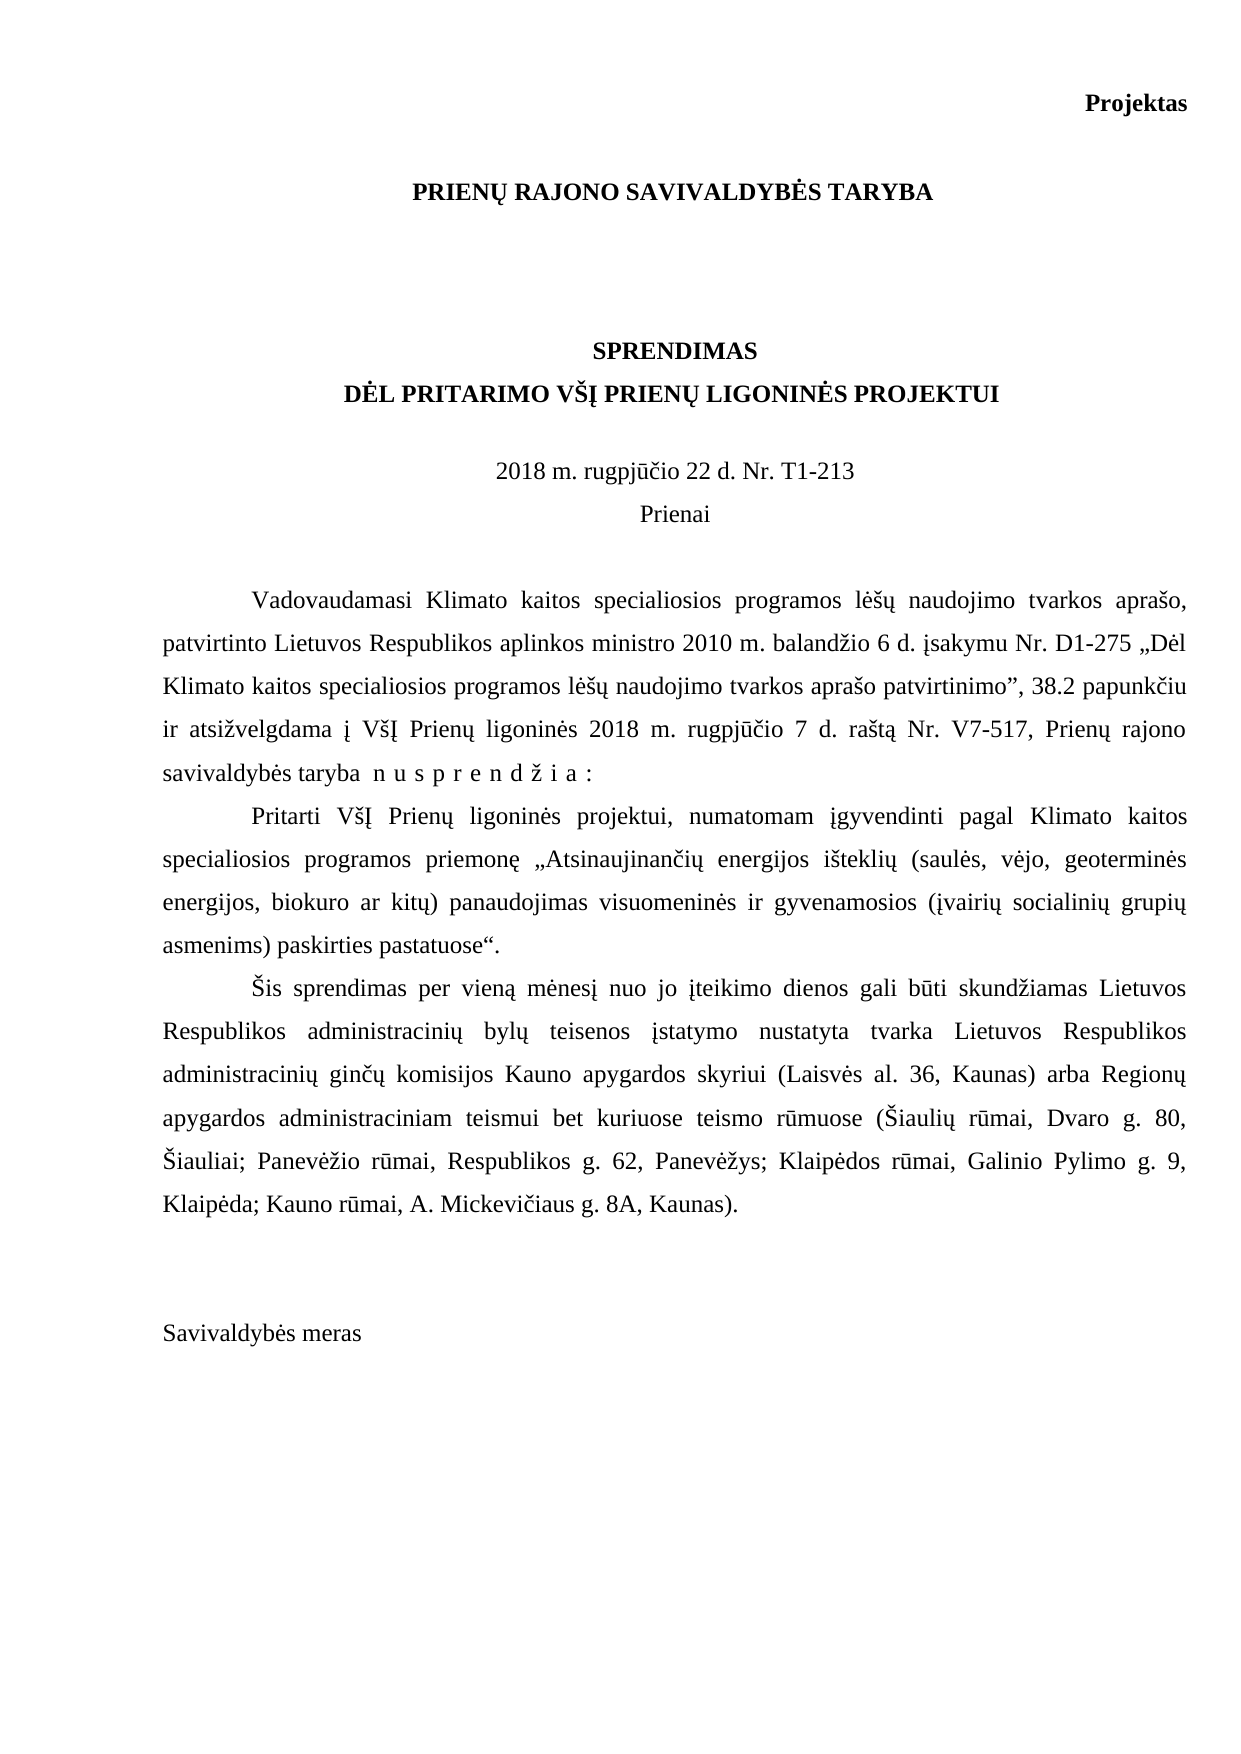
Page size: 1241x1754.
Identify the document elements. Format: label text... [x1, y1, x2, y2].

text Pritarti VšĮ Prienų ligoninės projektui, numatomam įgyvendinti pagal Klimato kaitos specialiosios programos priemonę „Atsinaujinančių energijos išteklių (saulės, vėjo, geoterminės energijos, biokuro ar kitų) panaudojimas visuomeninės ir gyvenamosios (įvairių socialinių grupių asmenims) paskirties pastatuose“. [162, 801, 1187, 959]
text DĖL PRITARIMO VŠĮ PRIENŲ LIGONINĖS PROJEKTUI [162, 379, 1187, 408]
text Vadovaudamasi Klimato kaitos specialiosios programos lėšų naudojimo tvarkos aprašo, patvirtinto Lietuvos Respublikos aplinkos ministro 2010 m. balandžio 6 d. įsakymu Nr. D1-275 „Dėl Klimato kaitos specialiosios programos lėšų naudojimo tvarkos aprašo patvirtinimo”, 38.2 papunkčiu ir atsižvelgdama į VšĮ Prienų ligoninės 2018 m. rugpjūčio 7 d. raštą Nr. V7-517, Prienų rajono savivaldybės taryba nusprendžia: [162, 585, 1187, 786]
text Šis sprendimas per vieną mėnesį nuo jo įteikimo dienos gali būti skundžiamas Lietuvos Respublikos administracinių bylų teisenos įstatymo nustatyta tvarka Lietuvos Respublikos administracinių ginčų komisijos Kauno apygardos skyriui (Laisvės al. 36, Kaunas) arba Regionų apygardos administraciniam teismui bet kuriuose teismo rūmuose (Šiaulių rūmai, Dvaro g. 80, Šiauliai; Panevėžio rūmai, Respublikos g. 62, Panevėžys; Klaipėdos rūmai, Galinio Pylimo g. 9, Klaipėda; Kauno rūmai, A. Mickevičiaus g. 8A, Kaunas). [162, 973, 1187, 1218]
text SPRENDIMAS [162, 336, 1187, 365]
text 2018 m. rugpjūčio 22 d. Nr. T1-213 [162, 456, 1187, 484]
text Savivaldybės meras [162, 1318, 1187, 1347]
text [343, 205, 1002, 269]
text PRIENŲ RAJONO SAVIVALDYBĖS TARYBA [343, 177, 1002, 205]
text Prienai [162, 499, 1187, 528]
text Projektas [162, 81, 1187, 177]
